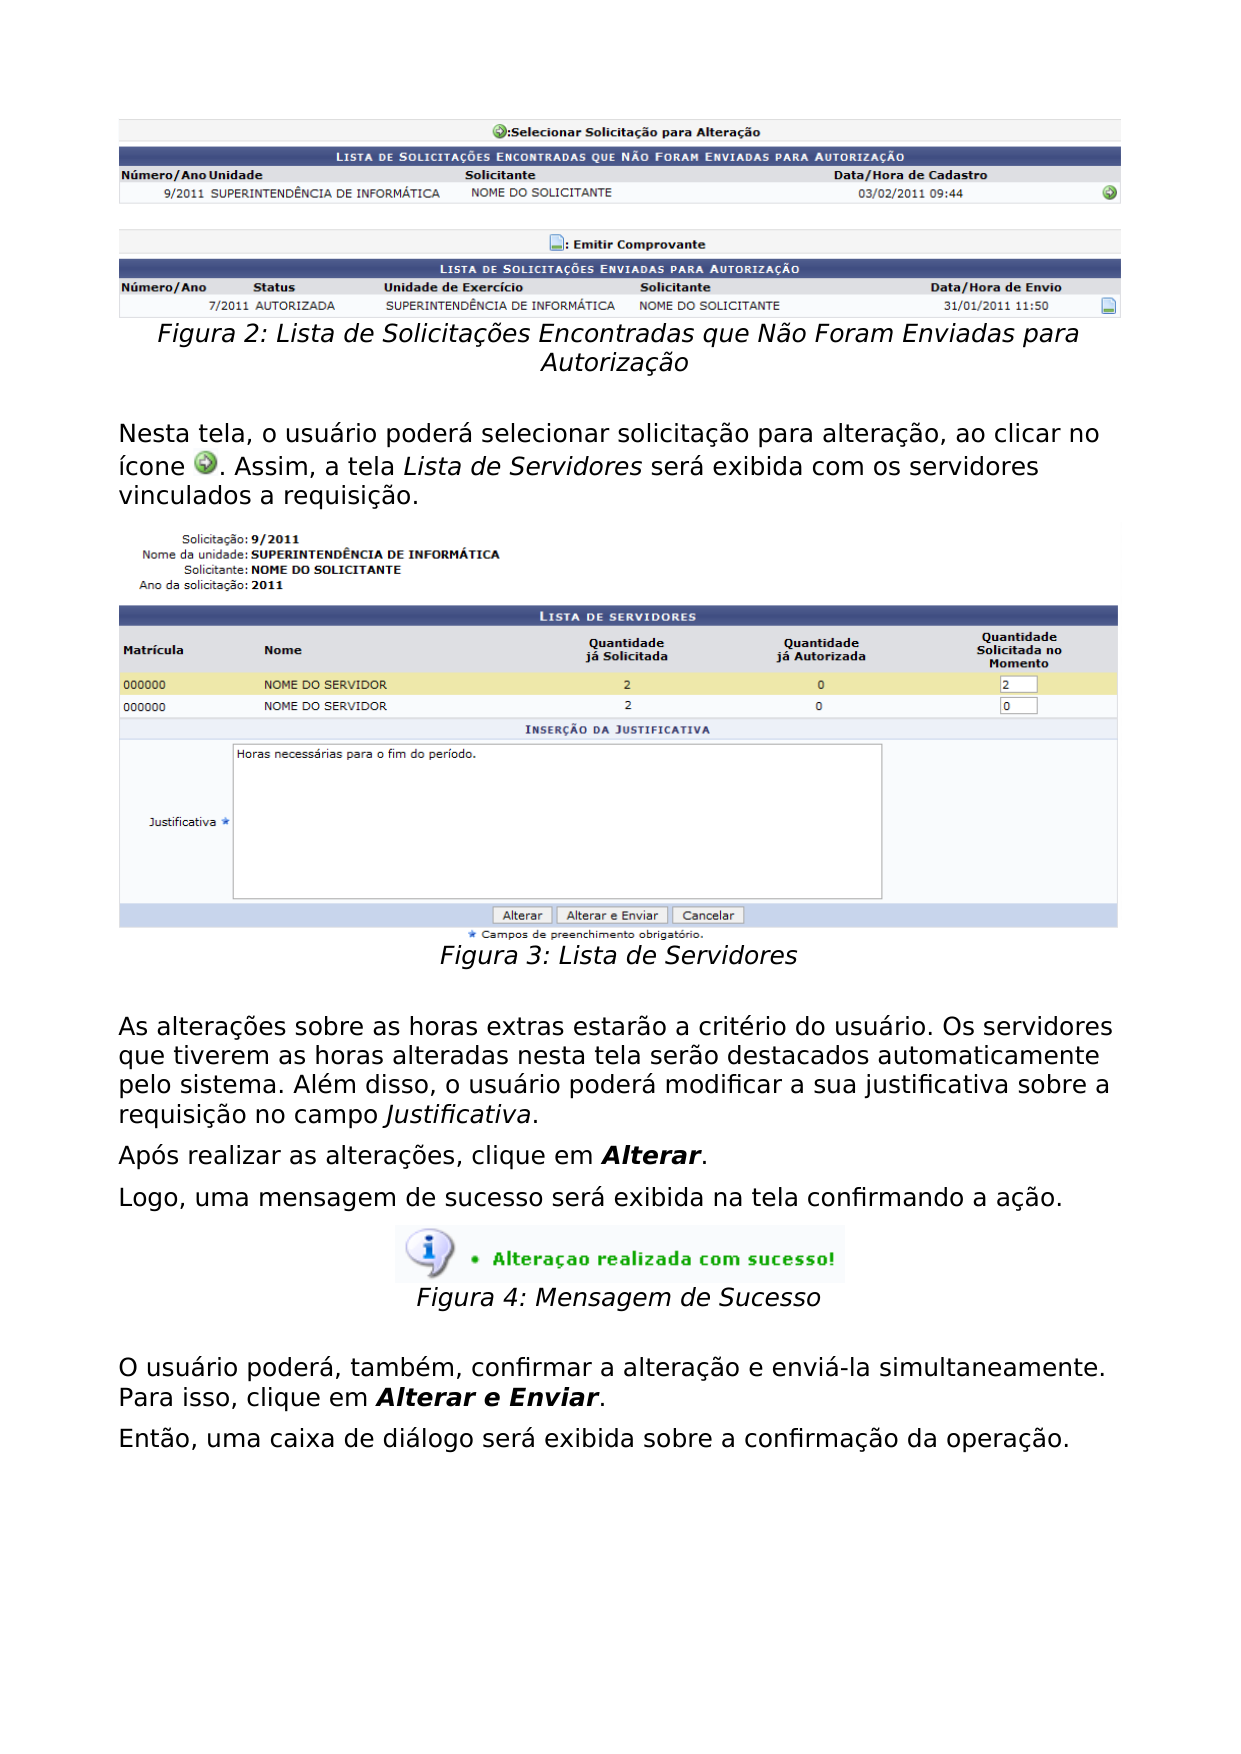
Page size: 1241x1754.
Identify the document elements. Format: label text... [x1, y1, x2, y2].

picture [395, 1225, 845, 1283]
text Figura 3: Lista de Servidores [118, 942, 1122, 971]
text Logo, uma mensagem de sucesso será exibida na tela confirmando a ação. [118, 1183, 1122, 1212]
picture [118, 118, 1123, 320]
text Então, uma caixa de diálogo será exibida sobre a confirmação da operação. [118, 1424, 1122, 1453]
text Figura 4: Mensagem de Sucesso [395, 1283, 845, 1312]
picture [193, 448, 219, 476]
text O usuário poderá, também, confirmar a alteração e enviá-la simultaneamente. Para isso, clique em Alterar e Enviar. [118, 1353, 1122, 1412]
text As alterações sobre as horas extras estarão a critério do usuário. Os servidores que tiverem as horas alteradas nesta tela serão destacados automaticamente pelo sistema. Além disso, o usuário poderá modificar a sua justificativa sobre a requisição no campo Justificativa. [118, 1012, 1122, 1129]
text Nesta tela, o usuário poderá selecionar solicitação para alteração, ao clicar no ícone . Assim, a tela Lista de Servidores será exibida com os servidores vinculados a requisição. [118, 419, 1122, 510]
text Figura 2: Lista de Solicitações Encontradas que Não Foram Enviadas para Autorização [118, 320, 1122, 378]
text Após realizar as alterações, clique em Alterar. [118, 1142, 1122, 1171]
picture [118, 522, 1123, 942]
